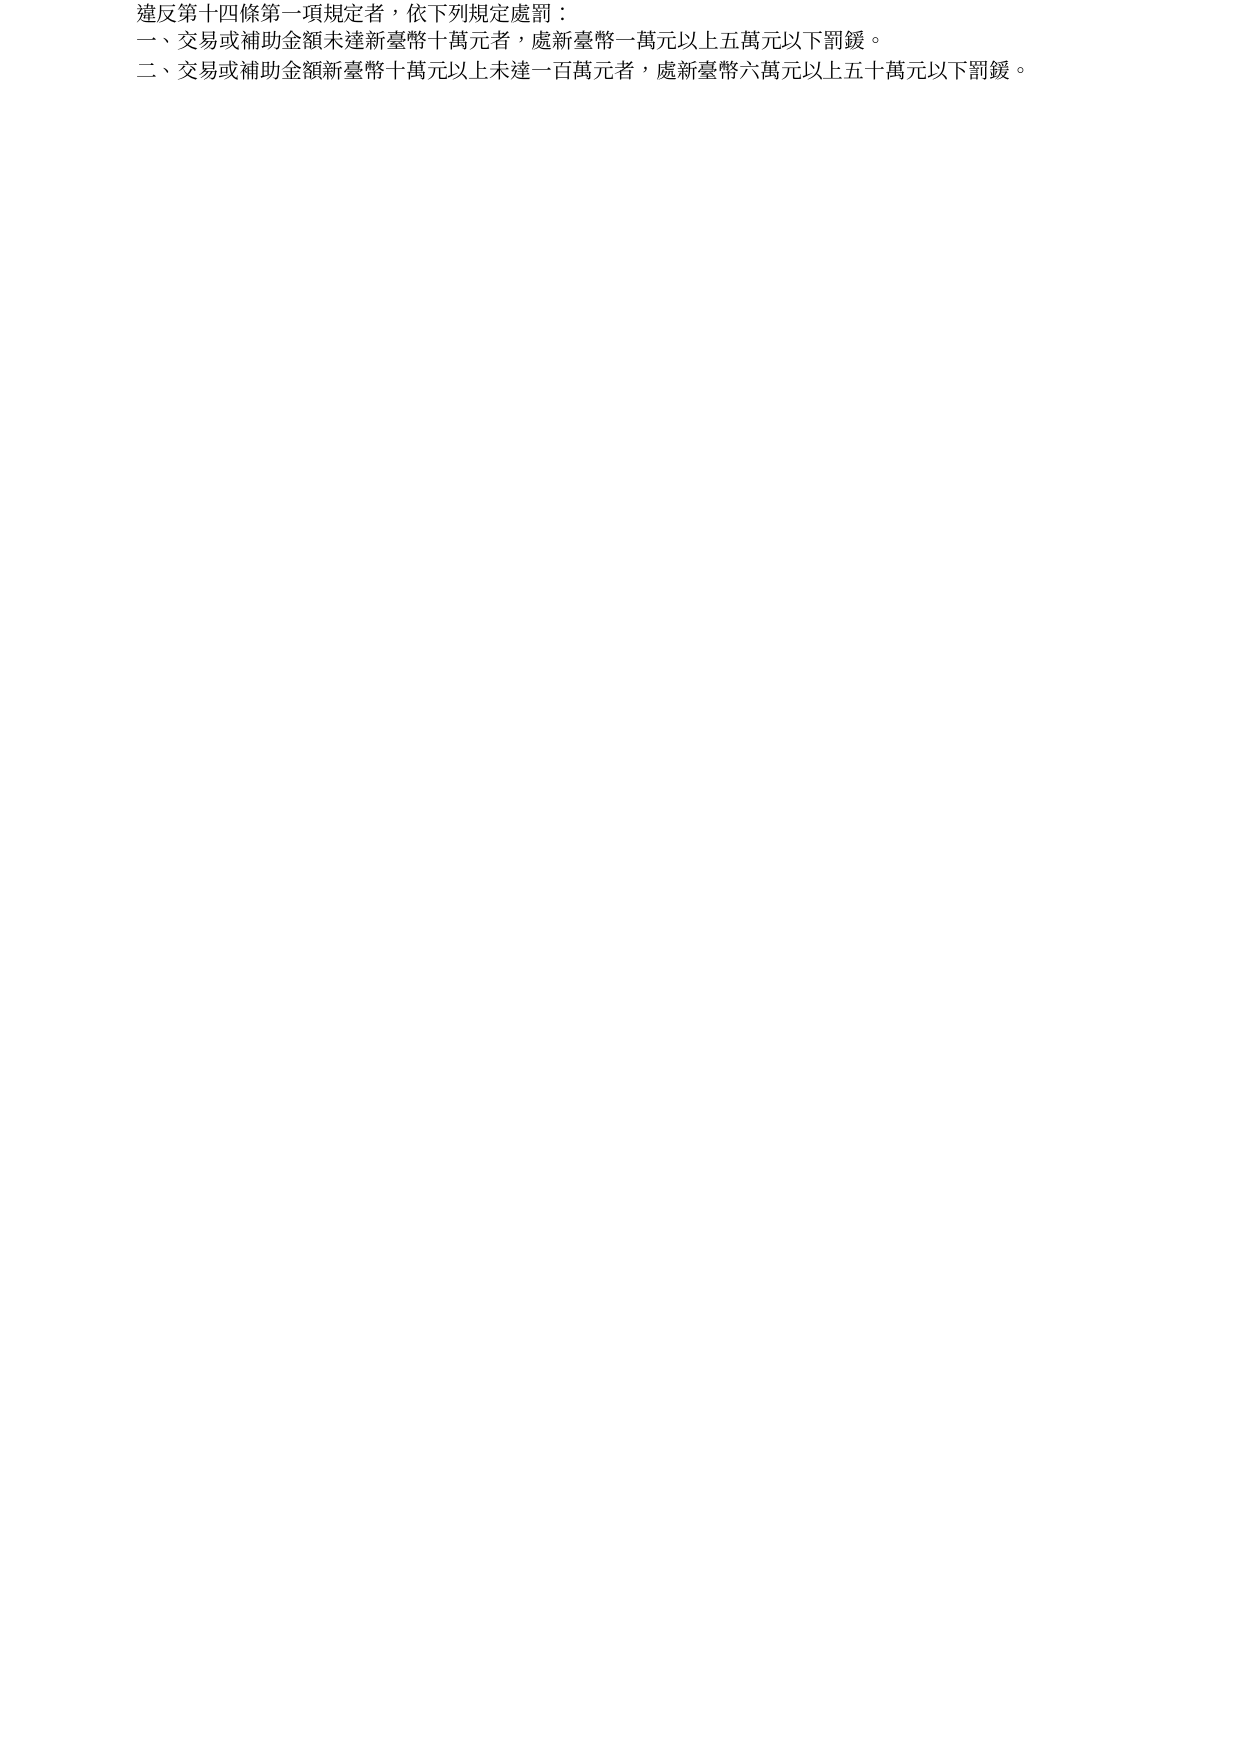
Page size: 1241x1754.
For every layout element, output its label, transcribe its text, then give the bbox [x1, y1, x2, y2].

text 二、交易或補助金額新臺幣十萬元以上未達一百萬元者，處新臺幣六萬元以上五十萬元以下罰鍰。 [136, 54, 1240, 84]
text 一、交易或補助金額未達新臺幣十萬元者，處新臺幣一萬元以上五萬元以下罰鍰。 [136, 27, 1240, 54]
text 違反第十四條第一項規定者，依下列規定處罰： [136, 0, 1240, 27]
